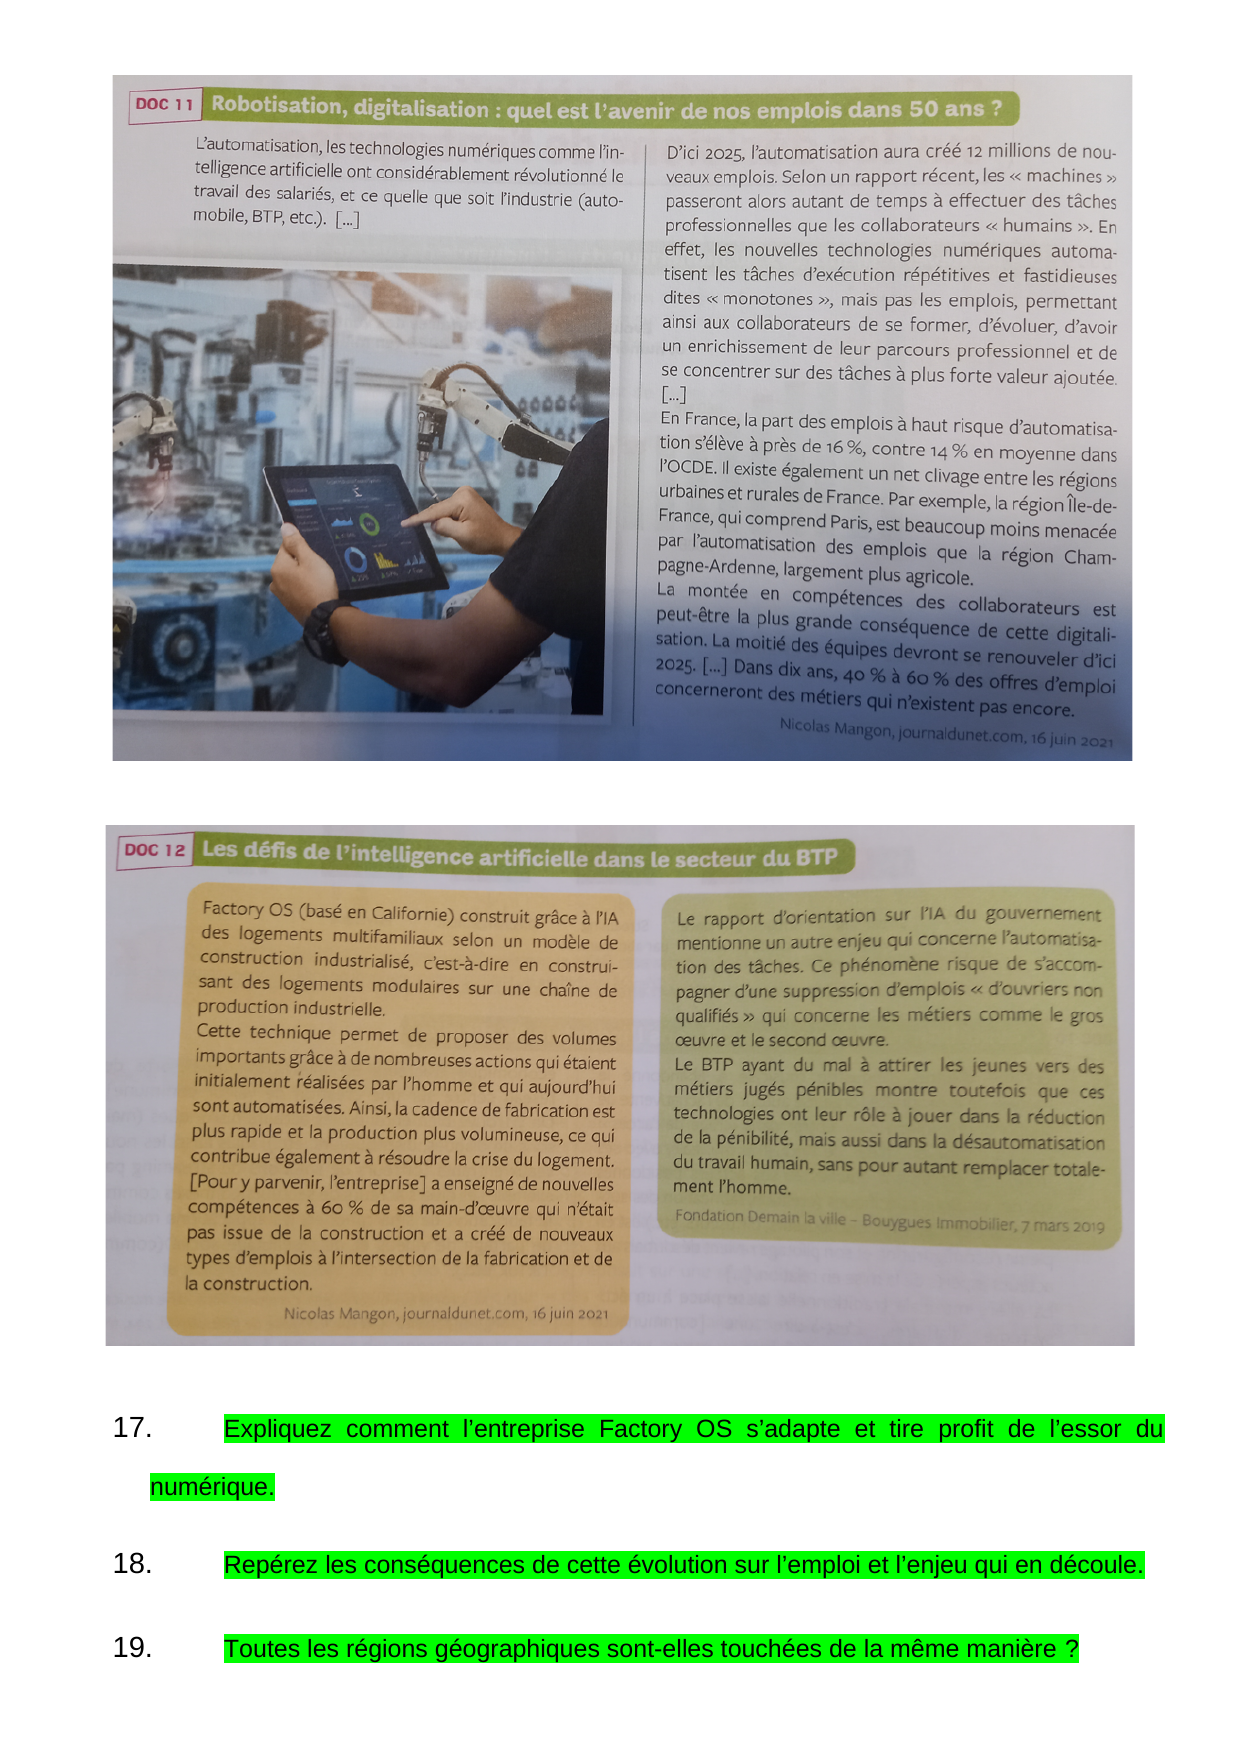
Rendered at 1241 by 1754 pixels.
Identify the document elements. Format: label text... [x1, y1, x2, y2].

list Expliquez comment l’entreprise Factory OS s’adapte et tire profit de l’essor du numérique. [112, 1410, 1165, 1501]
list Repérez les conséquences de cette évolution sur l’emploi et l’enjeu qui en découle. [112, 1547, 1165, 1580]
list Toutes les régions géographiques sont-elles touchées de la même manière ? [112, 1630, 1165, 1664]
